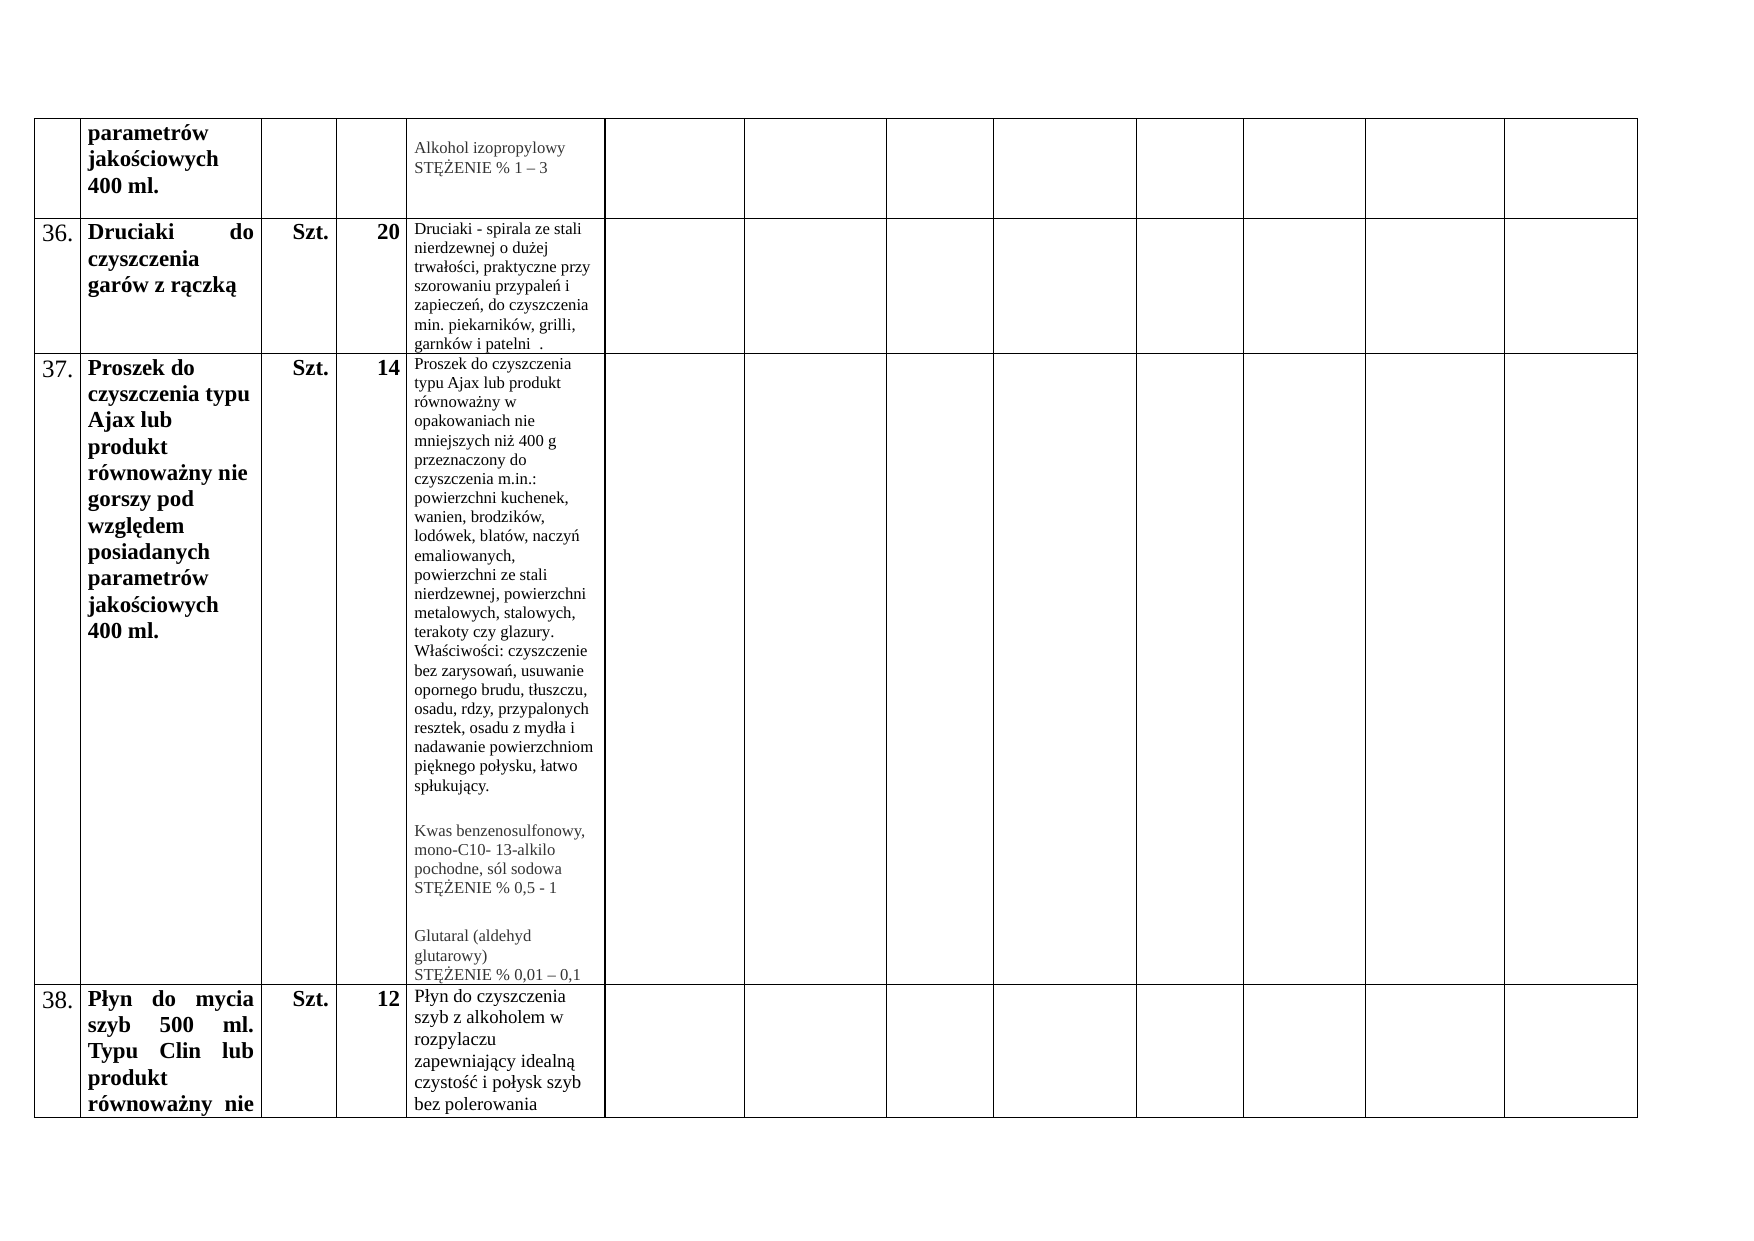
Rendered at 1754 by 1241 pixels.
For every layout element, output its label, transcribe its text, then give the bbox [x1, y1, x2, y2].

table_cell 37. [35, 354, 80, 984]
table_cell [606, 985, 744, 1117]
table_cell [745, 219, 886, 353]
table_cell [1366, 985, 1504, 1117]
table_cell [994, 985, 1136, 1117]
table_cell [35, 119, 80, 217]
table_cell [1505, 354, 1637, 984]
table_cell 20 [337, 219, 406, 353]
table_cell Szt. [262, 985, 336, 1117]
table_cell [1137, 219, 1243, 353]
table_cell [994, 119, 1136, 217]
table_cell 12 [337, 985, 406, 1117]
table_cell Proszek do czyszczenia typu Ajax lub produkt równoważny w opakowaniach nie mniejszych niż 400 g przeznaczony do czyszczenia m.in.: powierzchni kuchenek, wanien, brodzików, lodówek, blatów, naczyń emaliowanych, powierzchni ze stali nierdzewnej, powierzchni metalowych, stalowych, terakoty czy glazury. Właściwości: czyszczenie bez zarysowań, usuwanie opornego brudu, tłuszczu, osadu, rdzy, przypalonych resztek, osadu z mydła i nadawanie powierzchniom pięknego połysku, łatwo spłukujący. Kwas benzenosulfonowy, mono-C10- 13-alkilo pochodne, sól sodowa STĘŻENIE % 0,5 - 1 Glutaral (aldehyd glutarowy) STĘŻENIE % 0,01 – 0,1 [407, 354, 604, 984]
table_cell [1137, 354, 1243, 984]
table_cell [606, 354, 744, 984]
table_cell Szt. [262, 219, 336, 353]
table_cell Druciaki do czyszczenia garów z rączką [81, 219, 261, 353]
table_cell Druciaki - spirala ze stali nierdzewnej o dużej trwałości, praktyczne przy szorowaniu przypaleń i zapieczeń, do czyszczenia min. piekarników, grilli, garnków i patelni . [407, 219, 604, 353]
table_cell [1505, 219, 1637, 353]
table_cell [887, 354, 993, 984]
table_cell Alkohol izopropylowy STĘŻENIE % 1 – 3 [407, 119, 604, 217]
table_cell [887, 119, 993, 217]
table_cell Płyn do czyszczenia szyb z alkoholem w rozpylaczu zapewniający idealną czystość i połysk szyb bez polerowania [407, 985, 604, 1117]
table_cell [1366, 219, 1504, 353]
table_cell [606, 119, 744, 217]
table_cell [1366, 354, 1504, 984]
table_cell [1505, 985, 1637, 1117]
table_cell [1366, 119, 1504, 217]
table_cell [745, 354, 886, 984]
table_cell 38. [35, 985, 80, 1117]
table_cell 14 [337, 354, 406, 984]
table_cell [1137, 985, 1243, 1117]
table_cell [1244, 119, 1365, 217]
table_cell [887, 985, 993, 1117]
table_cell parametrów jakościowych 400 ml. [81, 119, 261, 217]
table_cell [1137, 119, 1243, 217]
table_cell [994, 219, 1136, 353]
table_cell [745, 119, 886, 217]
table_cell [1244, 354, 1365, 984]
table_cell [262, 119, 336, 217]
table_cell [1244, 219, 1365, 353]
table_cell Szt. [262, 354, 336, 984]
table_cell [1244, 985, 1365, 1117]
table_cell Płyn do mycia szyb 500 ml. Typu Clin lub produkt równoważny nie [81, 985, 261, 1117]
table_cell [1505, 119, 1637, 217]
table_cell 36. [35, 219, 80, 353]
table_cell [745, 985, 886, 1117]
table_cell [606, 219, 744, 353]
table_cell Proszek do czyszczenia typu Ajax lub produkt równoważny nie gorszy pod względem posiadanych parametrów jakościowych 400 ml. [81, 354, 261, 984]
table_cell [337, 119, 406, 217]
table_cell [994, 354, 1136, 984]
table_cell [887, 219, 993, 353]
